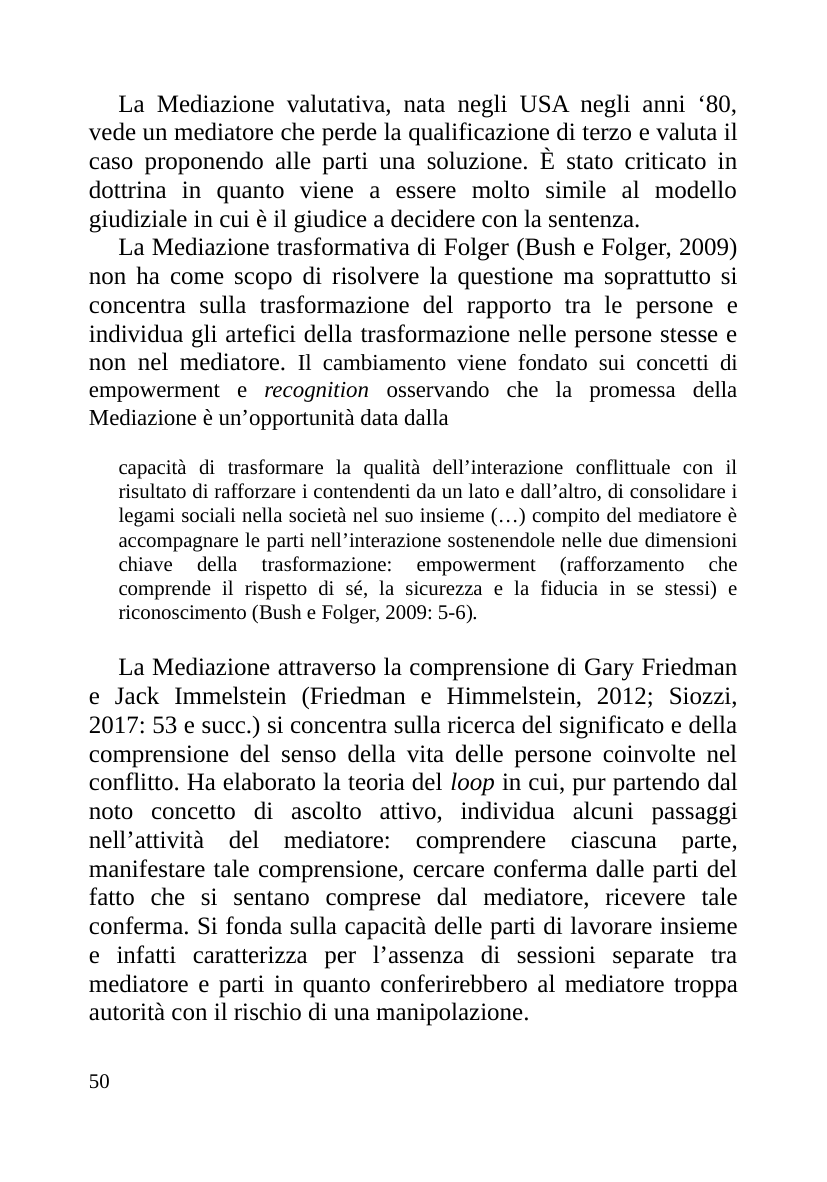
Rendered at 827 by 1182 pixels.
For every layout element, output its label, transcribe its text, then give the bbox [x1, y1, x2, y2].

text La Mediazione valutativa, nata negli USA negli anni ‘80, vede un mediatore che perde la qualificazione di terzo e valuta il caso proponendo alle parti una soluzione. È stato criticato in dottrina in quanto viene a essere molto simile al modello giudiziale in cui è il giudice a decidere con la sentenza. [89, 89, 738, 232]
text La Mediazione trasformativa di Folger (Bush e Folger, 2009) non ha come scopo di risolvere la questione ma soprattutto si concentra sulla trasformazione del rapporto tra le persone e individua gli artefici della trasformazione nelle persone stesse e non nel mediatore. Il cambiamento viene fondato sui concetti di empowerment e recognition osservando che la promessa della Mediazione è un’opportunità data dalla [89, 232, 738, 431]
text capacità di trasformare la qualità dell’interazione conflittuale con il risultato di rafforzare i contendenti da un lato e dall’altro, di consolidare i legami sociali nella società nel suo insieme (…) compito del mediatore è accompagnare le parti nell’interazione sostenendole nelle due dimensioni chiave della trasformazione: empowerment (rafforzamento che comprende il rispetto di sé, la sicurezza e la fiducia in se stessi) e riconoscimento (Bush e Folger, 2009: 5-6). [118, 455, 738, 624]
text La Mediazione attraverso la comprensione di Gary Friedman e Jack Immelstein (Friedman e Himmelstein, 2012; Siozzi, 2017: 53 e succ.) si concentra sulla ricerca del significato e della comprensione del senso della vita delle persone coinvolte nel conflitto. Ha elaborato la teoria del loop in cui, pur partendo dal noto concetto di ascolto attivo, individua alcuni passaggi nell’attività del mediatore: comprendere ciascuna parte, manifestare tale comprensione, cercare conferma dalle parti del fatto che si sentano comprese dal mediatore, ricevere tale conferma. Si fonda sulla capacità delle parti di lavorare insieme e infatti caratterizza per l’assenza di sessioni separate tra mediatore e parti in quanto conferirebbero al mediatore troppa autorità con il rischio di una manipolazione. [89, 652, 738, 1026]
